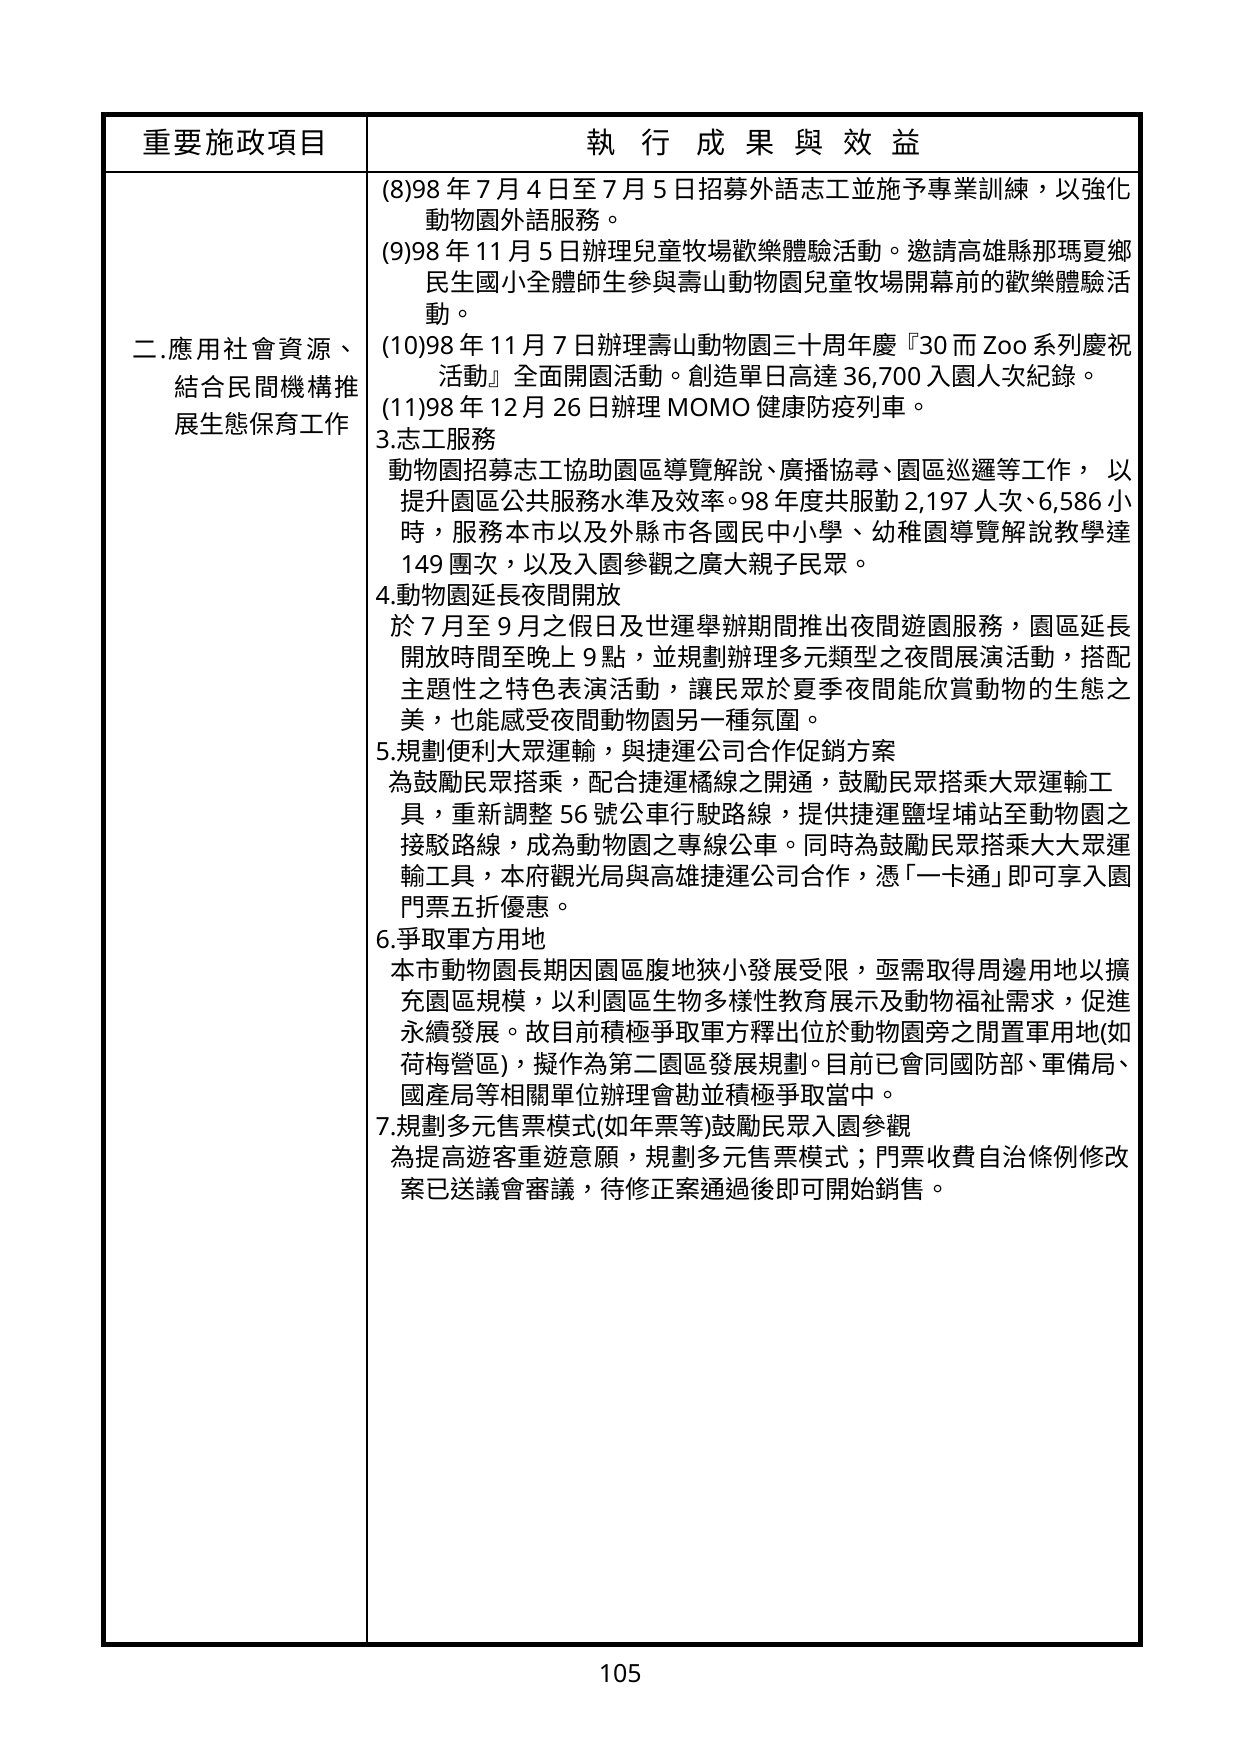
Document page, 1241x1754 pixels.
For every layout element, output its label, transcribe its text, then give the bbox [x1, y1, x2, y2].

table_cell 二.應用社會資源、 結合民間機構推 展生態保育工作 [106, 173, 366, 1642]
table_cell (8)98年7月4日至7月5日招募外語志工並施予專業訓練，以強化動物園外語服務。 (9)98年11月5日辦理兒童牧場歡樂體驗活動。邀請高雄縣那瑪夏鄉民生國小全體師生參與壽山動物園兒童牧場開幕前的歡樂體驗活動。 (10)98年11月7日辦理壽山動物園三十周年慶『30而Zoo系列慶祝活動』全面開園活動。創造單日高達36,700入園人次紀錄。 (11)98年12月26日辦理MOMO健康防疫列車。 3.志工服務 動物園招募志工協助園區導覽解說、廣播協尋、園區巡邏等工作， 以提升園區公共服務水準及效率。98年度共服勤2,197人次、6,586小時，服務本市以及外縣市各國民中小學、幼稚園導覽解說教學達149團次，以及入園參觀之廣大親子民眾。 4.動物園延長夜間開放 於7月至9月之假日及世運舉辦期間推出夜間遊園服務，園區延長 開放時間至晚上9點，並規劃辦理多元類型之夜間展演活動，搭配主題性之特色表演活動，讓民眾於夏季夜間能欣賞動物的生態之美，也能感受夜間動物園另一種氛圍。 5.規劃便利大眾運輸，與捷運公司合作促銷方案 為鼓勵民眾搭乘，配合捷運橘線之開通，鼓勵民眾搭乘大眾運輸工 具，重新調整56號公車行駛路線，提供捷運鹽埕埔站至動物園之接駁路線，成為動物園之專線公車。同時為鼓勵民眾搭乘大大眾運輸工具，本府觀光局與高雄捷運公司合作，憑「一卡通」即可享入園門票五折優惠。 6.爭取軍方用地 本市動物園長期因園區腹地狹小發展受限，亟需取得周邊用地以擴 充園區規模，以利園區生物多樣性教育展示及動物福祉需求，促進永續發展。故目前積極爭取軍方釋出位於動物園旁之閒置軍用地(如荷梅營區)，擬作為第二園區發展規劃。目前已會同國防部、軍備局、國產局等相關單位辦理會勘並積極爭取當中。 7.規劃多元售票模式(如年票等)鼓勵民眾入園參觀 為提高遊客重遊意願，規劃多元售票模式；門票收費自治條例修改 案已送議會審議，待修正案通過後即可開始銷售。 [368, 173, 1138, 1642]
table_header 重要施政項目 [106, 117, 366, 171]
table_header 執 行 成 果 與 效 益 [368, 117, 1138, 171]
